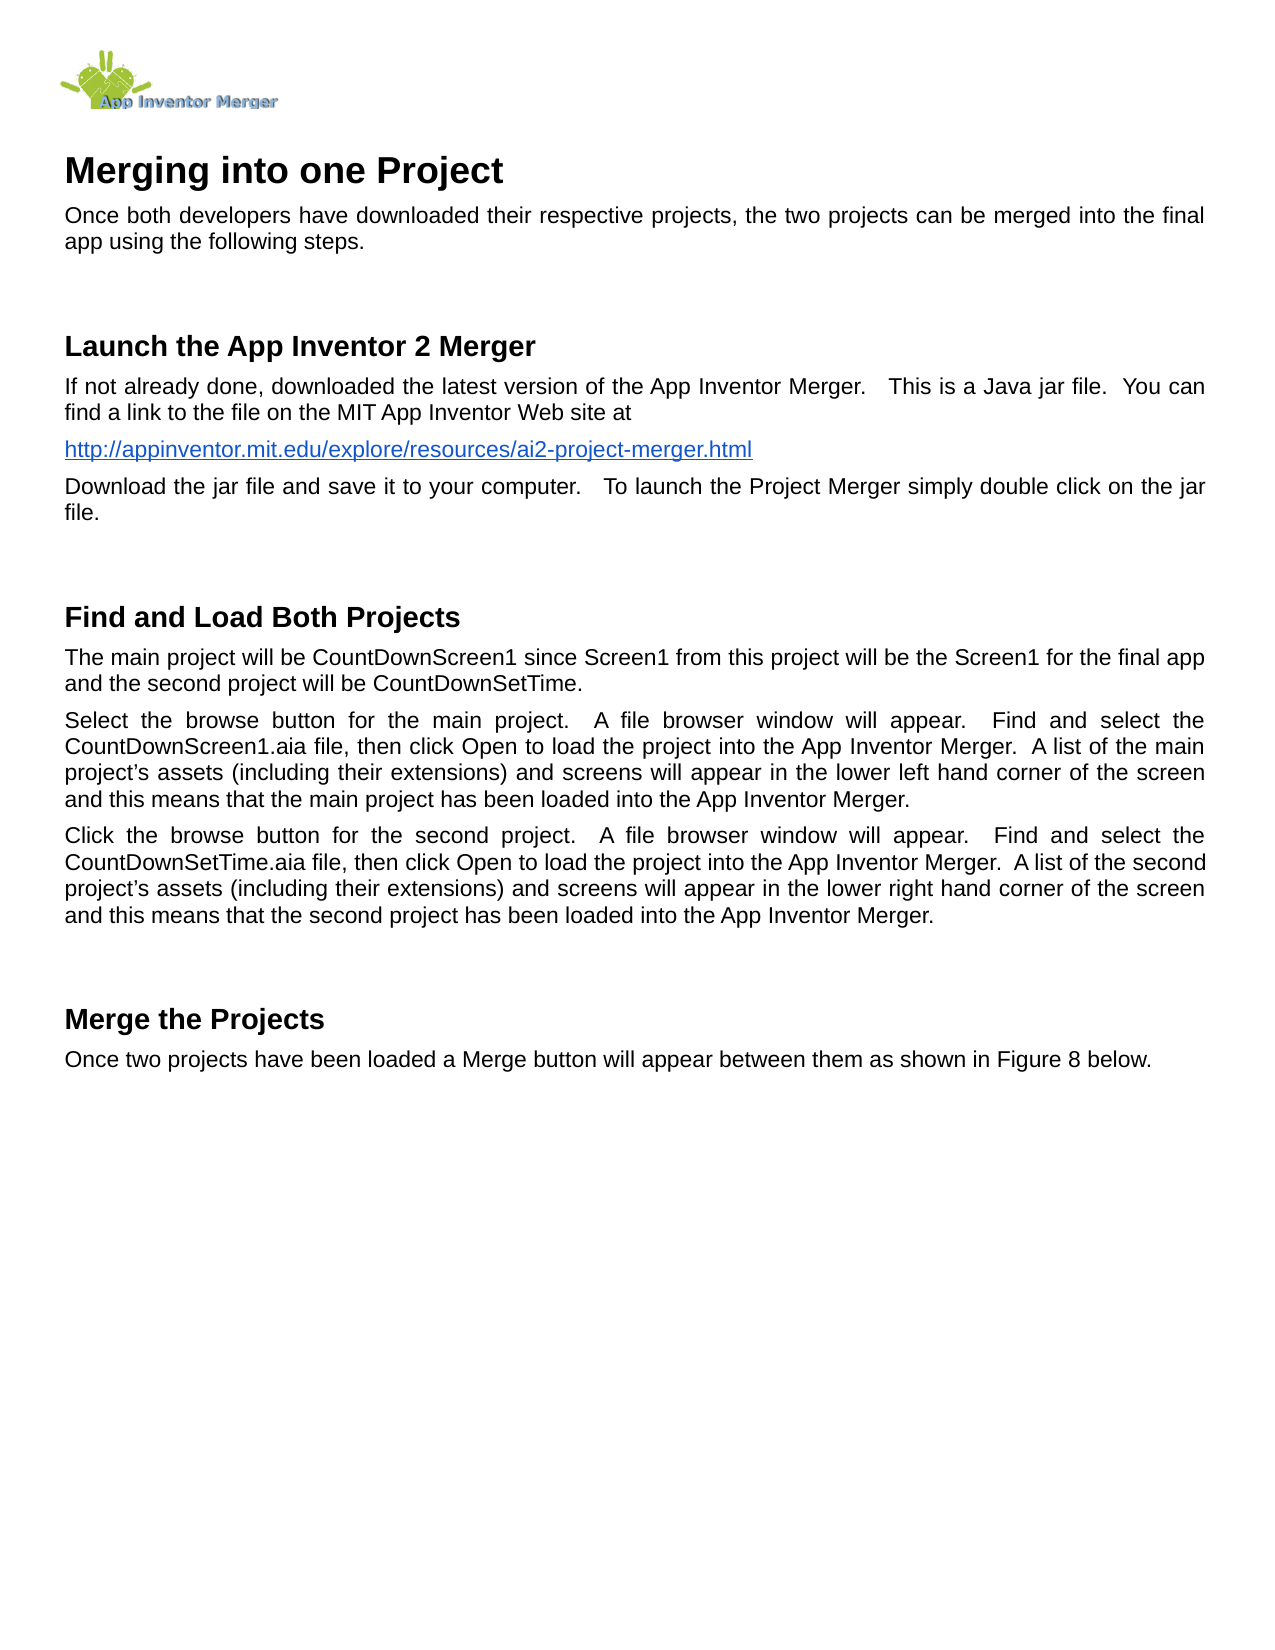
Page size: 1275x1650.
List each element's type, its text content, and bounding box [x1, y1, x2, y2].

text Once two projects have been loaded a Merge button will appear between them as shown in Figure 8 below. [64, 1046, 1207, 1072]
subtitle Find and Load Both Projects [64, 599, 1207, 633]
text The main project will be CountDownScreen1 since Screen1 from this project will be the Screen1 for the final app and the second project will be CountDownSetTime. [64, 643, 1207, 696]
text If not already done, downloaded the latest version of the App Inventor Merger. This is a Java jar file. You can find a link to the file on the MIT App Inventor Web site at [64, 373, 1207, 425]
text Merging into one Project [64, 148, 1207, 191]
text Select the browse button for the main project. A file browser window will appear. Find and select the CountDownScreen1.aia file, then click Open to load the project into the App Inventor Merger. A list of the main project’s assets (including their extensions) and screens will appear in the lower left hand corner of the screen and this means that the main project has been loaded into the App Inventor Merger. [64, 707, 1207, 812]
subtitle Launch the App Inventor 2 Merger [64, 329, 1207, 362]
text Once both developers have downloaded their respective projects, the two projects can be merged into the final app using the following steps. [64, 202, 1207, 254]
text http://appinventor.mit.edu/explore/resources/ai2-project-merger.html [64, 436, 1207, 462]
text Click the browse button for the second project. A file browser window will appear. Find and select the CountDownSetTime.aia file, then click Open to load the project into the App Inventor Merger. A list of the second project’s assets (including their extensions) and screens will appear in the lower right hand corner of the screen and this means that the second project has been loaded into the App Inventor Merger. [64, 822, 1207, 928]
text Download the jar file and save it to your computer. To launch the Project Merger simply double click on the jar file. [64, 473, 1207, 525]
picture [53, 42, 285, 109]
subtitle Merge the Projects [64, 1002, 1207, 1036]
